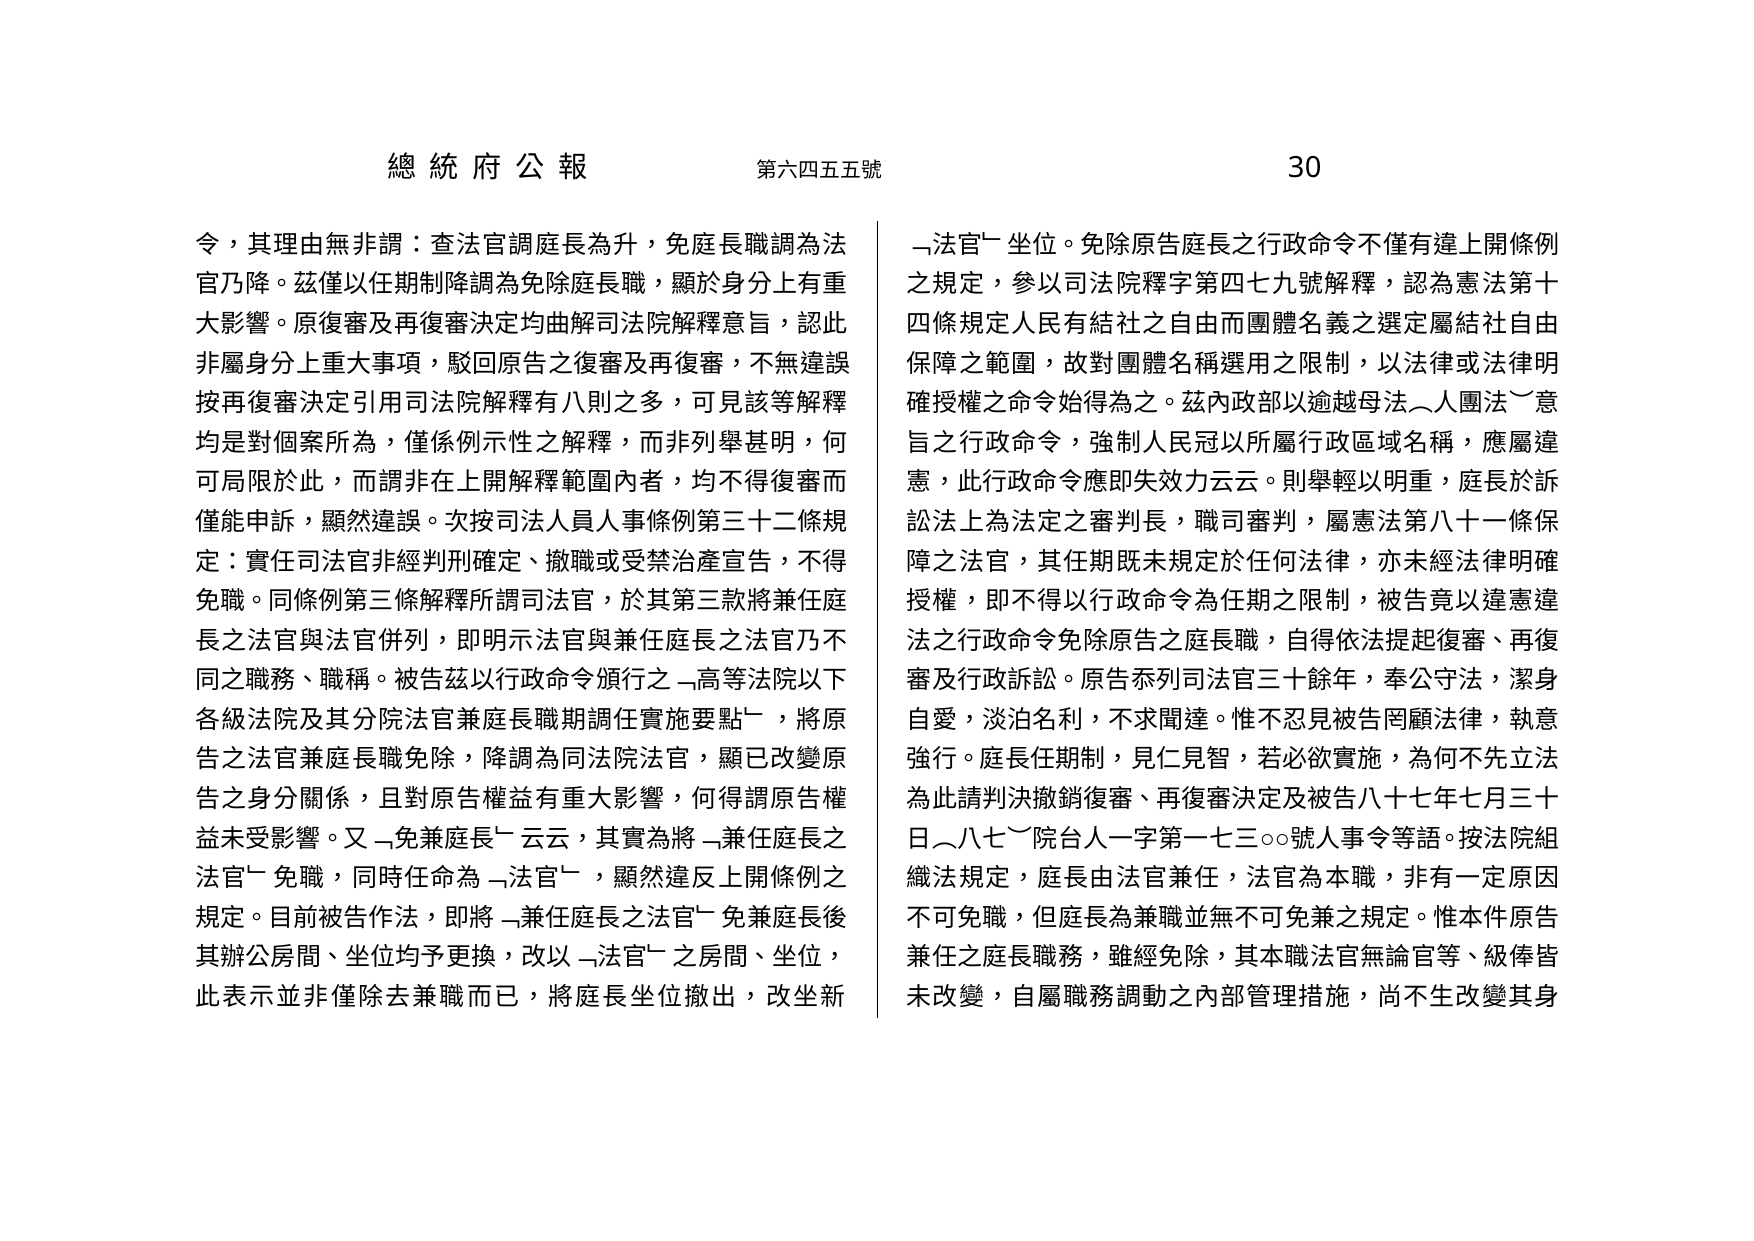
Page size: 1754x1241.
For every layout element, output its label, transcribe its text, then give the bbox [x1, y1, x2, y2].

text 按公務人員對於服務機關或人事主管機關所為之行政處分，認為違法或不當，致損害其權利或利益者，得依本法提起復審，公務人員保障法第十八條固定有明文。惟此所謂行政處分係指公務人員服務機關或人事主管機關就具體事件對公務人員所為足以改變其身分關係，或於其權益有重大影響之單方行政行為而言，業經司法院釋字第二四三號及第二九八號解釋有案。而所謂於公務人員之權益有重大影響者，係指人事主管機關任用資格經審查認為不合格或降低原擬任之官等，或其對審定之級俸有所爭執者而言，亦經司法院釋字第三一二號、第三二三號、第三三八號解釋在案。本件原告原擔任臺灣板橋地方法院法官兼庭長，經被告於八十七年七月三十日以︵八七︶院台人一字第一七三○○號人事令免兼庭長，原告不服，循序提起行政訴訟，請求撤銷該令，其理由無非謂：查法官調庭長為升，免庭長職調為法官乃降。茲僅以任期制降調為免除庭長職，顯於身分上有重大影響。原復審及再復審決定均曲解司法院解釋意旨，認此非屬身分上重大事項，駁回原告之復審及再復審，不無違誤。按再復審決定引用司法院解釋有八則之多，可見該等解釋均是對個案所為，僅係例示性之解釋，而非列舉甚明，何可局限於此，而謂非在上開解釋範圍內者，均不得復審而僅能申訴，顯然違誤。次按司法人員人事條例第三十二條規定：實任司法官非經判刑確定、撤職或受禁治產宣告，不得免職。同條例第三條解釋所謂司法官，於其第三款將兼任庭長之法官與法官併列，即明示法官與兼任庭長之法官乃不同之職務、職稱。被告茲以行政命令頒行之﹁高等法院以下各級法院及其分院法官兼庭長職期調任實施要點﹂，將原告之法官兼庭長職免除，降調為同法院法官，顯已改變原告之身分關係，且對原告權益有重大影響，何得謂原告權益未受影響。又﹁免兼庭長﹂云云，其實為將﹁兼任庭長之法官﹂免職，同時任命為﹁法官﹂，顯然違反上開條例之規定。目前被告作法，即將﹁兼任庭長之法官﹂免兼庭長後，其辦公房間、坐位均予更換，改以﹁法官﹂之房間、坐位，此表示並非僅除去兼職而已，將庭長坐位撤出，改坐新﹁法官﹂坐位。免除原告庭長之行政命令不僅有違上開條例之規定，參以司法院釋字第四七九號解釋，認為憲法第十四條規定人民有結社之自由而團體名義之選定屬結社自由保障之範圍，故對團體名稱選用之限制，以法律或法律明確授權之命令始得為之。茲內政部以逾越母法︵人團法︶意旨之行政命令，強制人民冠以所屬行政區域名稱，應屬違憲，此行政命令應即失效力云云。則舉輕以明重，庭長於訴訟法上為法定之審判長，職司審判，屬憲法第八十一條保障之法官，其任期既未規定於任何法律，亦未經法律明確授權，即不得以行政命令為任期之限制，被告竟以違憲違法之行政命令免除原告之庭長職，自得依法提起復審、再復審及行政訴訟。原告忝列司法官三十餘年，奉公守法，潔身自愛，淡泊名利，不求聞達。惟不忍見被告罔顧法律，執意強行。庭長任期制，見仁見智，若必欲實施，為何不先立法？為此請判決撤銷復審、再復審決定及被告八十七年七月三十日︵八七︶院台人一字第一七三○○號人事令等語。按法院組織法規定，庭長由法官兼任，法官為本職，非有一定原因不可免職，但庭長為兼職並無不可免兼之規定。惟本件原告兼任之庭長職務，雖經免除，其本職法官無論官等、級俸皆未改變，自屬職務調動之內部管理措施，尚不生改變其身分或對於其權益有重大影響之情事，參諸司法院釋字第三二三號、第三三八號解釋意旨，殊難謂對原告法官身分有何影響，原告援引司法人員人事條例第三條第三款規定：﹁本條例稱司法官，指……三、高等法院以下各級法院及其分院兼任院長或庭長之法官、法官﹂，謂其將兼任庭長之法官與法官併列，足證二者職務不同，從而免兼庭長，自屬改變其身分云云，不無誤會。至原告免兼庭長職務後，其辦公房間及坐位均予更換，改以﹁法官﹂之﹁房間﹂、﹁坐位﹂等，乃屬其服務機關內部管理措施，如有不服，僅得依公務人員保障法第二十三條規定，提出申訴，詎原告竟提起復審、再復審，自屬於法不合，一再復審決定遞予駁回，並無違誤，原告復對之提起行政訴訟，亦難謂適法，仍應予以駁回。 [195, 222, 847, 1013]
text 按公務人員對於服務機關或人事主管機關所為之行政處分，認為違法或不當，致損害其權利或利益者，得依本法提起復審，公務人員保障法第十八條固定有明文。惟此所謂行政處分係指公務人員服務機關或人事主管機關就具體事件對公務人員所為足以改變其身分關係，或於其權益有重大影響之單方行政行為而言，業經司法院釋字第二四三號及第二九八號解釋有案。而所謂於公務人員之權益有重大影響者，係指人事主管機關任用資格經審查認為不合格或降低原擬任之官等，或其對審定之級俸有所爭執者而言，亦經司法院釋字第三一二號、第三二三號、第三三八號解釋在案。本件原告原擔任臺灣板橋地方法院法官兼庭長，經被告於八十七年七月三十日以︵八七︶院台人一字第一七三○○號人事令免兼庭長，原告不服，循序提起行政訴訟，請求撤銷該令，其理由無非謂：查法官調庭長為升，免庭長職調為法官乃降。茲僅以任期制降調為免除庭長職，顯於身分上有重大影響。原復審及再復審決定均曲解司法院解釋意旨，認此非屬身分上重大事項，駁回原告之復審及再復審，不無違誤。按再復審決定引用司法院解釋有八則之多，可見該等解釋均是對個案所為，僅係例示性之解釋，而非列舉甚明，何可局限於此，而謂非在上開解釋範圍內者，均不得復審而僅能申訴，顯然違誤。次按司法人員人事條例第三十二條規定：實任司法官非經判刑確定、撤職或受禁治產宣告，不得免職。同條例第三條解釋所謂司法官，於其第三款將兼任庭長之法官與法官併列，即明示法官與兼任庭長之法官乃不同之職務、職稱。被告茲以行政命令頒行之﹁高等法院以下各級法院及其分院法官兼庭長職期調任實施要點﹂，將原告之法官兼庭長職免除，降調為同法院法官，顯已改變原告之身分關係，且對原告權益有重大影響，何得謂原告權益未受影響。又﹁免兼庭長﹂云云，其實為將﹁兼任庭長之法官﹂免職，同時任命為﹁法官﹂，顯然違反上開條例之規定。目前被告作法，即將﹁兼任庭長之法官﹂免兼庭長後，其辦公房間、坐位均予更換，改以﹁法官﹂之房間、坐位，此表示並非僅除去兼職而已，將庭長坐位撤出，改坐新﹁法官﹂坐位。免除原告庭長之行政命令不僅有違上開條例之規定，參以司法院釋字第四七九號解釋，認為憲法第十四條規定人民有結社之自由而團體名義之選定屬結社自由保障之範圍，故對團體名稱選用之限制，以法律或法律明確授權之命令始得為之。茲內政部以逾越母法︵人團法︶意旨之行政命令，強制人民冠以所屬行政區域名稱，應屬違憲，此行政命令應即失效力云云。則舉輕以明重，庭長於訴訟法上為法定之審判長，職司審判，屬憲法第八十一條保障之法官，其任期既未規定於任何法律，亦未經法律明確授權，即不得以行政命令為任期之限制，被告竟以違憲違法之行政命令免除原告之庭長職，自得依法提起復審、再復審及行政訴訟。原告忝列司法官三十餘年，奉公守法，潔身自愛，淡泊名利，不求聞達。惟不忍見被告罔顧法律，執意強行。庭長任期制，見仁見智，若必欲實施，為何不先立法？為此請判決撤銷復審、再復審決定及被告八十七年七月三十日︵八七︶院台人一字第一七三○○號人事令等語。按法院組織法規定，庭長由法官兼任，法官為本職，非有一定原因不可免職，但庭長為兼職並無不可免兼之規定。惟本件原告兼任之庭長職務，雖經免除，其本職法官無論官等、級俸皆未改變，自屬職務調動之內部管理措施，尚不生改變其身分或對於其權益有重大影響之情事，參諸司法院釋字第三二三號、第三三八號解釋意旨，殊難謂對原告法官身分有何影響，原告援引司法人員人事條例第三條第三款規定：﹁本條例稱司法官，指……三、高等法院以下各級法院及其分院兼任院長或庭長之法官、法官﹂，謂其將兼任庭長之法官與法官併列，足證二者職務不同，從而免兼庭長，自屬改變其身分云云，不無誤會。至原告免兼庭長職務後，其辦公房間及坐位均予更換，改以﹁法官﹂之﹁房間﹂、﹁坐位﹂等，乃屬其服務機關內部管理措施，如有不服，僅得依公務人員保障法第二十三條規定，提出申訴，詎原告竟提起復審、再復審，自屬於法不合，一再復審決定遞予駁回，並無違誤，原告復對之提起行政訴訟，亦難謂適法，仍應予以駁回。 [907, 222, 1559, 1013]
